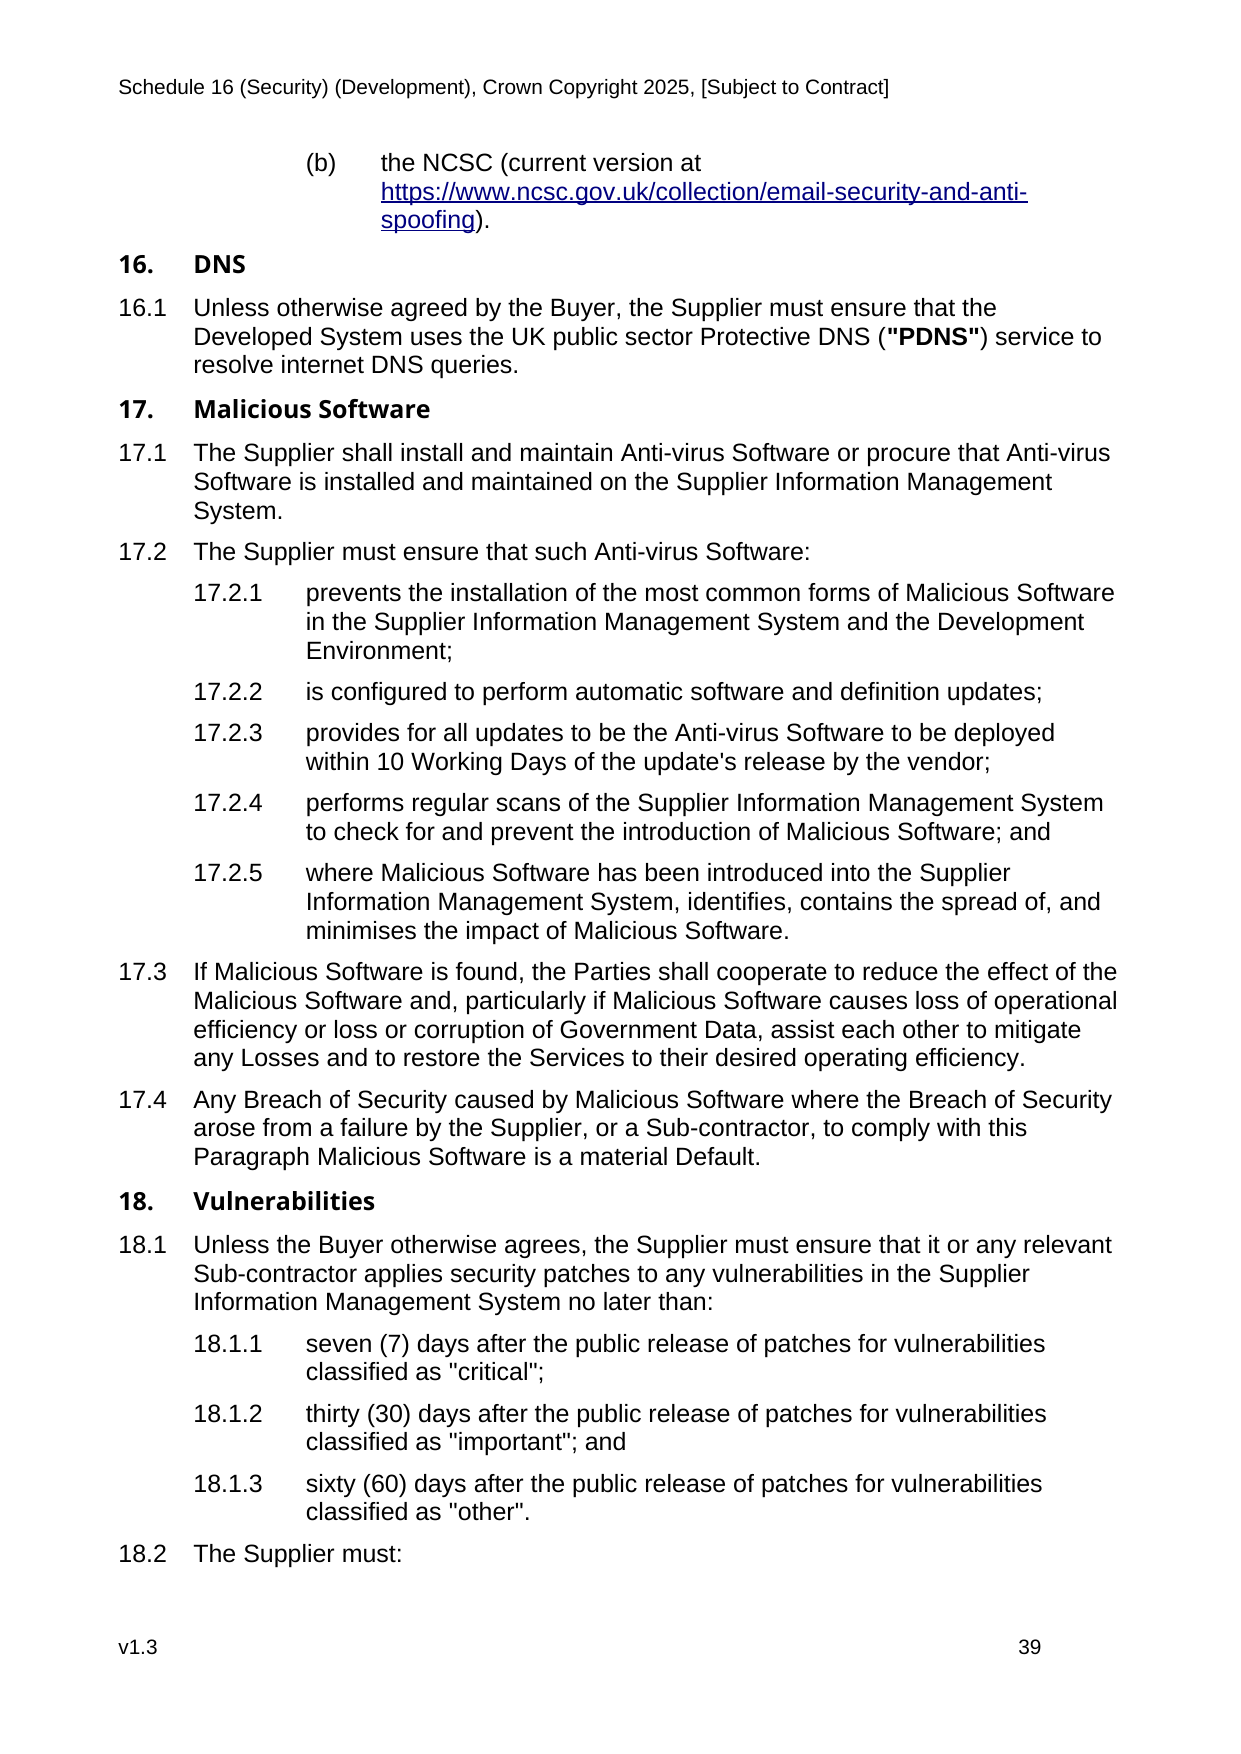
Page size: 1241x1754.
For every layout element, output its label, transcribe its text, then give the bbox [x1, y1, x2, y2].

list prevents the installation of the most common forms of Malicious Software in the Supplier Information Management System and the Development Environment; [193, 578, 1122, 664]
list The Supplier shall install and maintain Anti-virus Software or procure that Anti-virus Software is installed and maintained on the Supplier Information Management System. [118, 438, 1122, 524]
list The Supplier must ensure that such Anti-virus Software: [118, 537, 1122, 566]
list where Malicious Software has been introduced into the Supplier Information Management System, identifies, contains the spread of, and minimises the impact of Malicious Software. [193, 858, 1122, 944]
subtitle Vulnerabilities [118, 1183, 1122, 1217]
subtitle DNS [118, 246, 1122, 281]
list is configured to perform automatic software and definition updates; [193, 677, 1122, 706]
subtitle Malicious Software [118, 392, 1122, 426]
list Unless otherwise agreed by the Buyer, the Supplier must ensure that the Developed System uses the UK public sector Protective DNS ("PDNS") service to resolve internet DNS queries. [118, 293, 1122, 379]
list Any Breach of Security caused by Malicious Software where the Breach of Security arose from a failure by the Supplier, or a Sub-contractor, to comply with this Paragraph 17 is a material Default. [118, 1084, 1122, 1171]
list The Supplier must: [118, 1539, 1122, 1567]
list the NCSC (current version at https://www.ncsc.gov.uk/collection/email-security-and-anti-spoofing). [306, 148, 1122, 234]
list provides for all updates to be the Anti-virus Software to be deployed within 10 Working Days of the update's release by the vendor; [193, 718, 1122, 776]
list seven (7) days after the public release of patches for vulnerabilities classified as "critical"; [193, 1329, 1122, 1386]
list Unless the Buyer otherwise agrees, the Supplier must ensure that it or any relevant Sub-contractor applies security patches to any vulnerabilities in the Supplier Information Management System no later than: [118, 1230, 1122, 1316]
list thirty (30) days after the public release of patches for vulnerabilities classified as "important"; and [193, 1399, 1122, 1456]
list sixty (60) days after the public release of patches for vulnerabilities classified as "other". [193, 1469, 1122, 1526]
list If Malicious Software is found, the Parties shall cooperate to reduce the effect of the Malicious Software and, particularly if Malicious Software causes loss of operational efficiency or loss or corruption of Government Data, assist each other to mitigate any Losses and to restore the Services to their desired operating efficiency. [118, 957, 1122, 1072]
list performs regular scans of the Supplier Information Management System to check for and prevent the introduction of Malicious Software; and [193, 788, 1122, 846]
